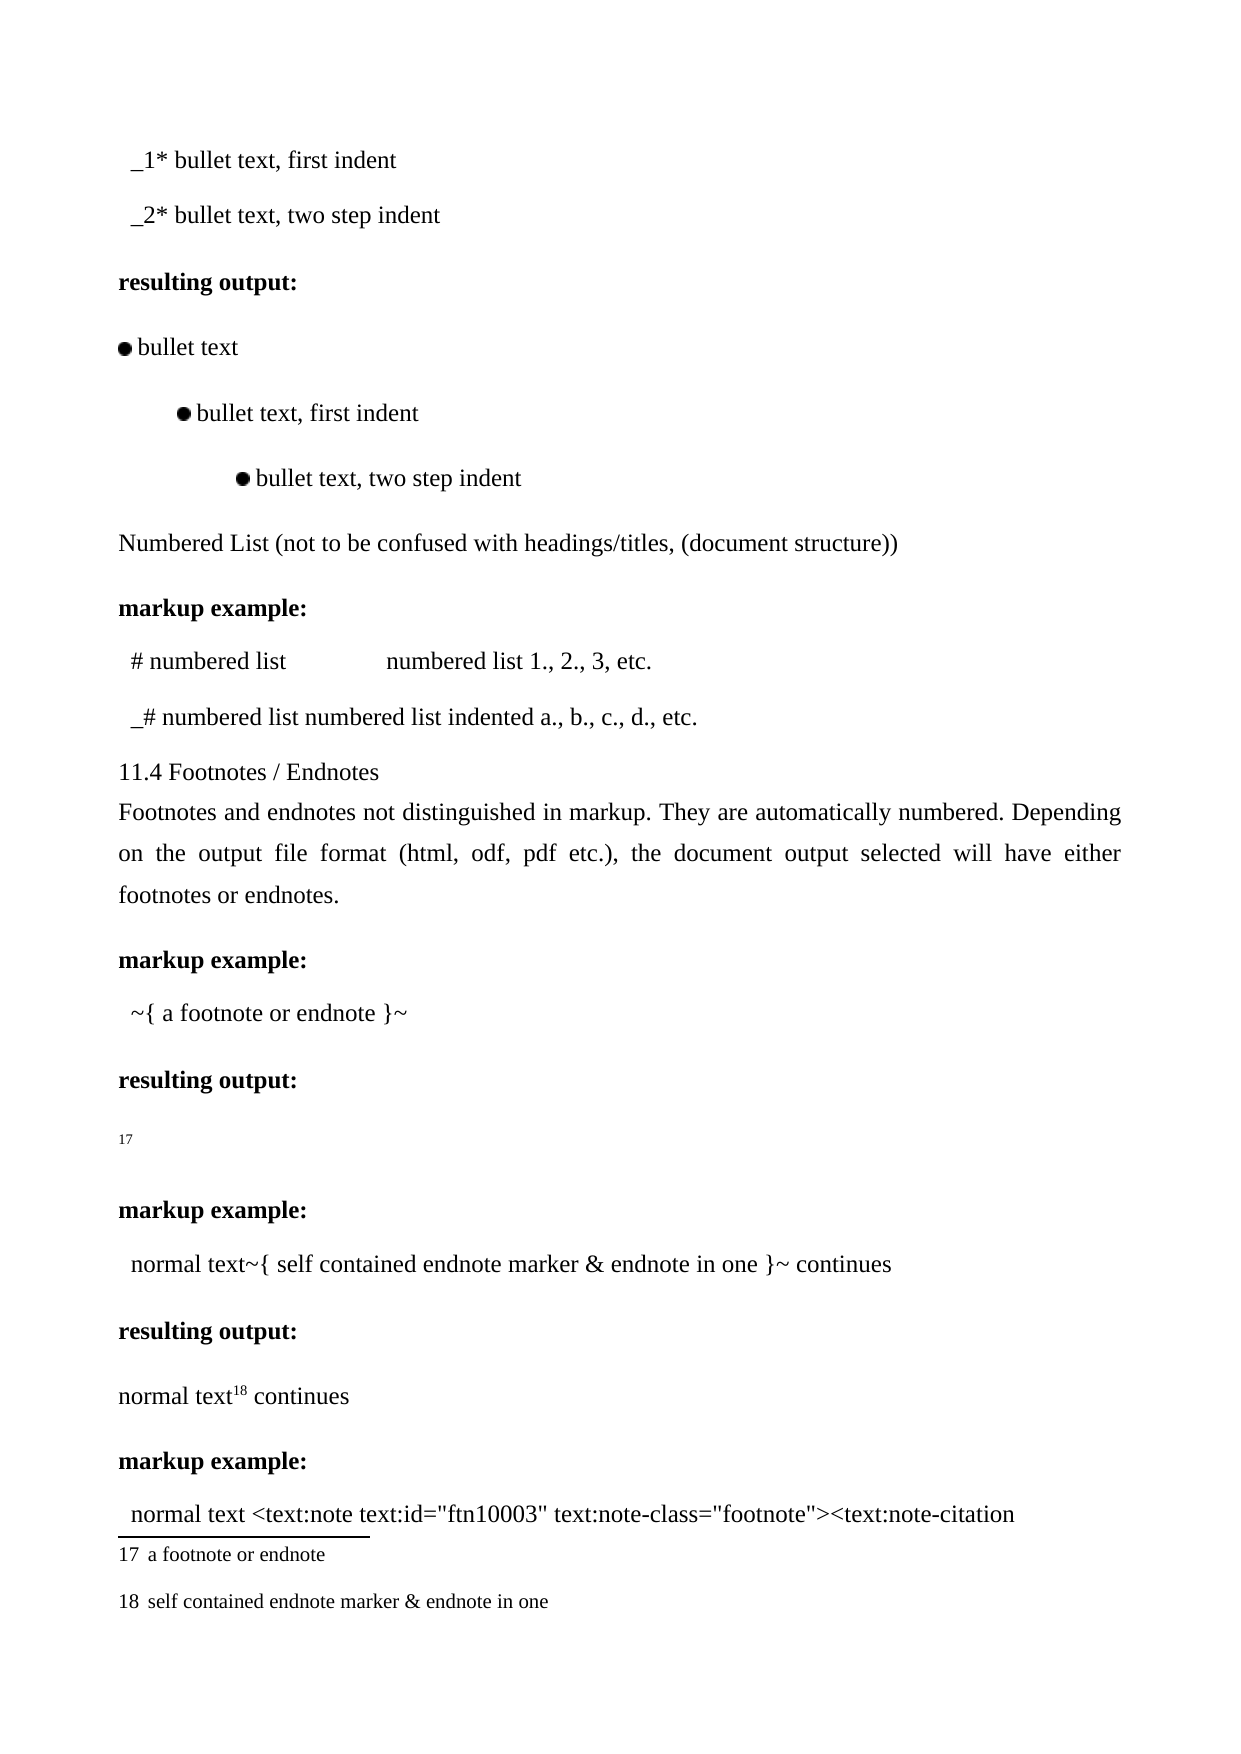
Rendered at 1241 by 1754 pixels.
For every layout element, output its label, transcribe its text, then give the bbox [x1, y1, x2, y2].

text self contained endnote marker & endnote in one [118, 1589, 1122, 1613]
text Footnotes and endnotes not distinguished in markup. They are automatically numbered. Depending on the output file format (html, odf, pdf etc.), the document output selected will have either footnotes or endnotes. [118, 798, 1122, 908]
text resulting output: [118, 1317, 1122, 1345]
text _# numbered list numbered list indented a., b., c., d., etc. [118, 703, 1122, 730]
text resulting output: [118, 268, 1122, 296]
text markup example: [118, 946, 1122, 973]
text normal text <text:note text:id="ftn10003" text:note-class="footnote"><text:note-citation [118, 1501, 1122, 1528]
picture [236, 472, 250, 486]
text bullet text, first indent [177, 399, 1122, 426]
text _1* bullet text, first indent [118, 146, 1122, 173]
text bullet text [118, 333, 1122, 361]
text markup example: [118, 594, 1122, 622]
subtitle 11.4 Footnotes / Endnotes [118, 758, 1122, 786]
text ~{ a footnote or endnote }~ [118, 999, 1122, 1027]
text a footnote or endnote [118, 1543, 1122, 1566]
text markup example: [118, 1197, 1122, 1224]
text bullet text, two step indent [236, 464, 1122, 491]
text # numbered list numbered list 1., 2., 3, etc. [118, 647, 1122, 675]
text resulting output: [118, 1066, 1122, 1094]
text normal text~{ self contained endnote marker & endnote in one }~ continues [118, 1250, 1122, 1278]
text normal text continues [118, 1382, 1122, 1410]
text _2* bullet text, two step indent [118, 201, 1122, 229]
text Numbered List (not to be confused with headings/titles, (document structure)) [118, 529, 1122, 557]
picture [177, 407, 191, 421]
picture [118, 342, 132, 356]
text markup example: [118, 1447, 1122, 1475]
